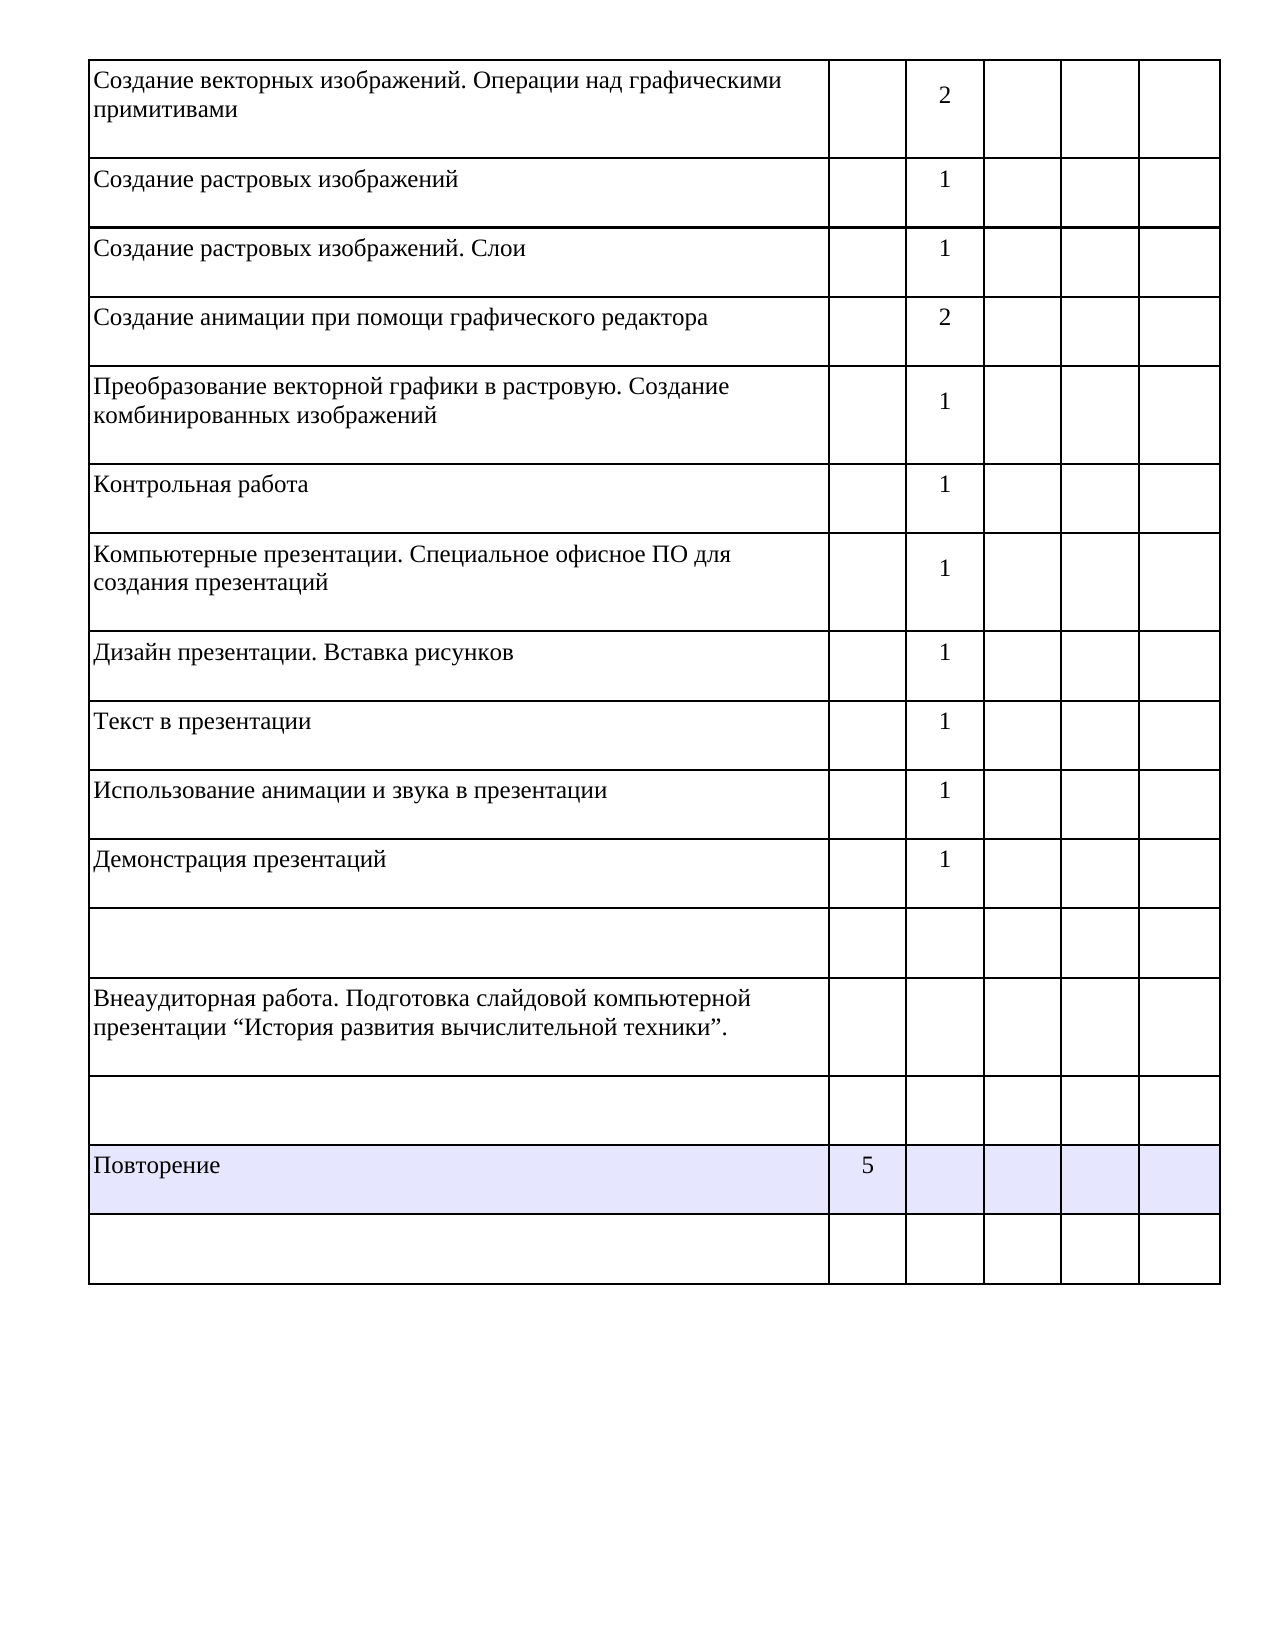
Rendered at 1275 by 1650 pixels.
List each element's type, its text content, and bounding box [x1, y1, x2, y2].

table_cell [90, 1215, 828, 1282]
table_cell [1062, 465, 1138, 532]
table_cell [1140, 702, 1219, 769]
table_cell 1 [907, 465, 983, 532]
table_cell [985, 979, 1060, 1074]
table_cell Демонстрация презентаций [90, 840, 828, 907]
table_cell [1140, 1215, 1219, 1282]
table_cell [1140, 367, 1219, 463]
table_cell Создание растровых изображений [90, 159, 828, 226]
table_cell [90, 1077, 828, 1144]
table_cell [985, 465, 1060, 532]
table_cell [1140, 534, 1219, 630]
table_cell [830, 909, 905, 977]
table_cell [830, 771, 905, 838]
table_cell [1140, 465, 1219, 532]
table_cell [907, 1215, 983, 1282]
table_cell [1062, 632, 1138, 699]
table_cell [985, 367, 1060, 463]
table_cell [90, 909, 828, 977]
table_cell Повторение [90, 1146, 828, 1213]
table_cell [907, 979, 983, 1074]
table_cell 1 [907, 534, 983, 630]
table_cell Контрольная работа [90, 465, 828, 532]
table_cell [907, 1146, 983, 1213]
table_cell [1062, 979, 1138, 1074]
table_cell [1140, 229, 1219, 296]
table_cell [830, 298, 905, 365]
table_cell [830, 159, 905, 226]
table_cell Дизайн презентации. Вставка рисунков [90, 632, 828, 699]
table_cell [1062, 1146, 1138, 1213]
table_cell [1062, 840, 1138, 907]
table_cell [1062, 298, 1138, 365]
table_cell Использование анимации и звука в презентации [90, 771, 828, 838]
table_cell 1 [907, 229, 983, 296]
table_cell Внеаудиторная работа. Подготовка слайдовой компьютерной презентации “История развития вычислительной техники”. [90, 979, 828, 1074]
table_cell [985, 159, 1060, 226]
table_cell 1 [907, 632, 983, 699]
table_cell [1140, 61, 1219, 157]
table_cell [1140, 979, 1219, 1074]
table_cell [1140, 632, 1219, 699]
table_cell [1140, 1077, 1219, 1144]
table_cell 2 [907, 61, 983, 157]
table_cell 1 [907, 159, 983, 226]
table_cell [985, 702, 1060, 769]
table_cell 1 [907, 840, 983, 907]
table_cell [985, 229, 1060, 296]
table_cell [1140, 1146, 1219, 1213]
table_cell [1062, 367, 1138, 463]
table_cell [830, 367, 905, 463]
table_cell [830, 702, 905, 769]
table_cell [1062, 909, 1138, 977]
table_cell [830, 979, 905, 1074]
table_cell [830, 1215, 905, 1282]
table_cell [830, 465, 905, 532]
table_cell [1062, 229, 1138, 296]
table_cell [1062, 702, 1138, 769]
table_cell Текст в презентации [90, 702, 828, 769]
table_cell [1062, 1077, 1138, 1144]
table_cell [985, 1077, 1060, 1144]
table_cell [1140, 909, 1219, 977]
table_cell Преобразование векторной графики в растровую. Создание комбинированных изображений [90, 367, 828, 463]
table_cell [830, 534, 905, 630]
table_cell [985, 298, 1060, 365]
table_cell [1140, 159, 1219, 226]
table_cell [830, 632, 905, 699]
table_cell [1062, 534, 1138, 630]
table_cell [985, 840, 1060, 907]
table_cell [1062, 159, 1138, 226]
table_cell [1062, 61, 1138, 157]
table_cell 5 [830, 1146, 905, 1213]
table_cell 1 [907, 771, 983, 838]
table_cell [1140, 840, 1219, 907]
table_cell [830, 61, 905, 157]
table_cell [985, 632, 1060, 699]
table_cell 1 [907, 702, 983, 769]
table_cell [985, 1146, 1060, 1213]
table_cell [985, 771, 1060, 838]
table_cell Создание растровых изображений. Слои [90, 229, 828, 296]
table_cell [1062, 771, 1138, 838]
table_cell [985, 1215, 1060, 1282]
table_cell [830, 229, 905, 296]
table_cell [907, 1077, 983, 1144]
table_cell [985, 61, 1060, 157]
table_cell [1062, 1215, 1138, 1282]
table_cell [1140, 298, 1219, 365]
table_cell [830, 840, 905, 907]
table_cell [907, 909, 983, 977]
table_cell Компьютерные презентации. Специальное офисное ПО для создания презентаций [90, 534, 828, 630]
table_cell [985, 534, 1060, 630]
table_cell [1140, 771, 1219, 838]
table_cell [985, 909, 1060, 977]
table_cell Создание анимации при помощи графического редактора [90, 298, 828, 365]
table_cell 2 [907, 298, 983, 365]
table_cell [830, 1077, 905, 1144]
table_cell 1 [907, 367, 983, 463]
table_cell Создание векторных изображений. Операции над графическими примитивами [90, 61, 828, 157]
